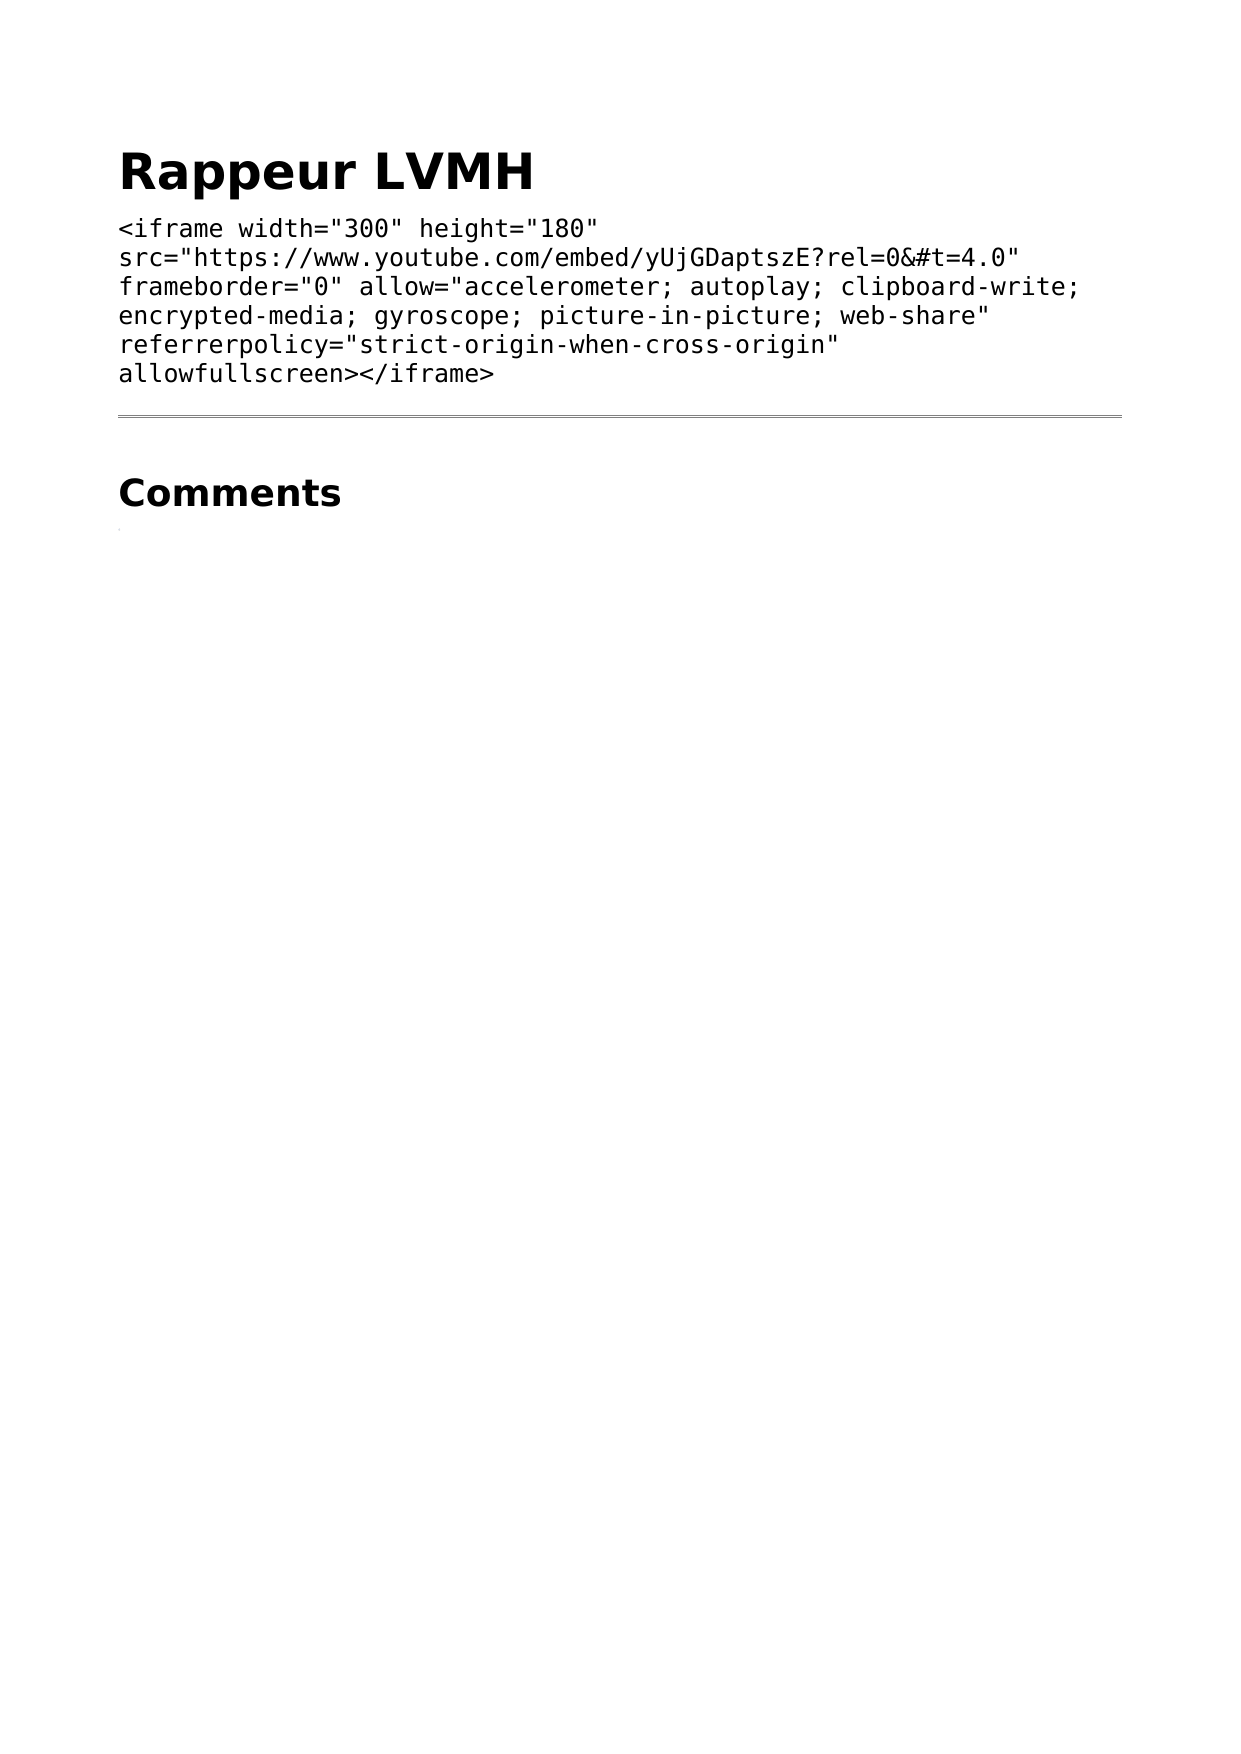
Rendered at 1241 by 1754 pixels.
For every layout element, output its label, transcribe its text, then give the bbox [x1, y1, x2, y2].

subtitle Comments [118, 472, 1122, 516]
text <iframe width="300" height="180" src="https://www.youtube.com/embed/yUjGDaptszE?rel=0&#t=4.0" frameborder="0" allow="accelerometer; autoplay; clipboard-write; encrypted-media; gyroscope; picture-in-picture; web-share" referrerpolicy="strict-origin-when-cross-origin" allowfullscreen></iframe> [118, 214, 1122, 389]
subtitle Rappeur LVMH [118, 143, 1122, 201]
